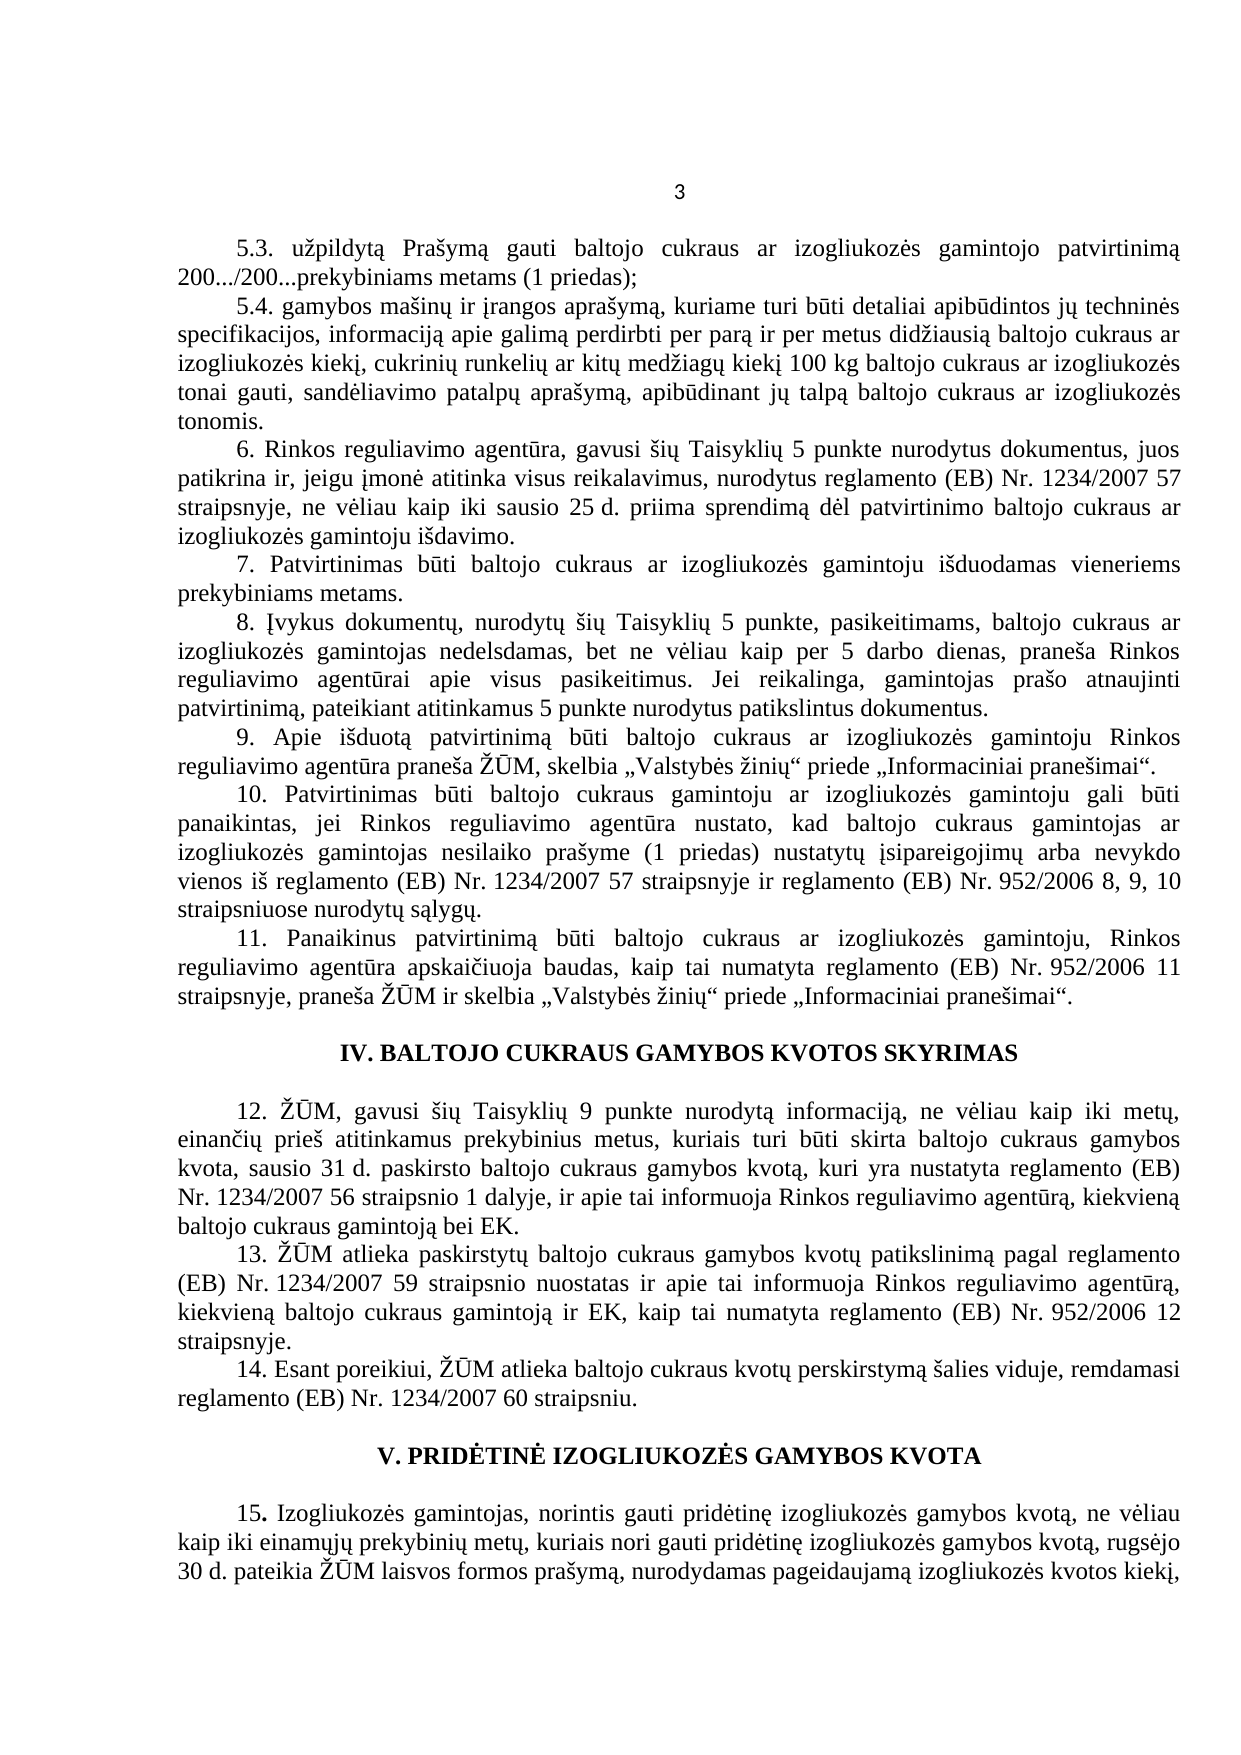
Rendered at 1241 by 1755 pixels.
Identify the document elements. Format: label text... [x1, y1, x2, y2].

text 14. Esant poreikiui, ŽŪM atlieka baltojo cukraus kvotų perskirstymą šalies viduje, remdamasi reglamento (EB) Nr. 1234/2007 60 straipsniu. [177, 1354, 1181, 1412]
text 5.4. gamybos mašinų ir įrangos aprašymą, kuriame turi būti detaliai apibūdintos jų techninės specifikacijos, informaciją apie galimą perdirbti per parą ir per metus didžiausią baltojo cukraus ar izogliukozės kiekį, cukrinių runkelių ar kitų medžiagų kiekį 100 kg baltojo cukraus ar izogliukozės tonai gauti, sandėliavimo patalpų aprašymą, apibūdinant jų talpą baltojo cukraus ar izogliukozės tonomis. [177, 291, 1181, 434]
text 8. Įvykus dokumentų, nurodytų šių Taisyklių 5 punkte, pasikeitimams, baltojo cukraus ar izogliukozės gamintojas nedelsdamas, bet ne vėliau kaip per 5 darbo dienas, praneša Rinkos reguliavimo agentūrai apie visus pasikeitimus. Jei reikalinga, gamintojas prašo atnaujinti patvirtinimą, pateikiant atitinkamus 5 punkte nurodytus patikslintus dokumentus. [177, 607, 1181, 722]
text 6. Rinkos reguliavimo agentūra, gavusi šių Taisyklių 5 punkte nurodytus dokumentus, juos patikrina ir, jeigu įmonė atitinka visus reikalavimus, nurodytus reglamento (EB) Nr. 1234/2007 57 straipsnyje, ne vėliau kaip iki sausio 25 d. priima sprendimą dėl patvirtinimo baltojo cukraus ar izogliukozės gamintoju išdavimo. [177, 434, 1181, 549]
text 12. ŽŪM, gavusi šių Taisyklių 9 punkte nurodytą informaciją, ne vėliau kaip iki metų, einančių prieš atitinkamus prekybinius metus, kuriais turi būti skirta baltojo cukraus gamybos kvota, sausio 31 d. paskirsto baltojo cukraus gamybos kvotą, kuri yra nustatyta reglamento (EB) Nr. 1234/2007 56 straipsnio 1 dalyje, ir apie tai informuoja Rinkos reguliavimo agentūrą, kiekvieną baltojo cukraus gamintoją bei EK. [177, 1096, 1181, 1239]
text 5.3. užpildytą Prašymą gauti baltojo cukraus ar izogliukozės gamintojo patvirtinimą 200.../200...prekybiniams metams (1 priedas); [177, 233, 1181, 291]
text 9. Apie išduotą patvirtinimą būti baltojo cukraus ar izogliukozės gamintoju Rinkos reguliavimo agentūra praneša ŽŪM, skelbia „Valstybės žinių“ priede „Informaciniai pranešimai“. [177, 722, 1181, 779]
text 7. Patvirtinimas būti baltojo cukraus ar izogliukozės gamintoju išduodamas vieneriems prekybiniams metams. [177, 549, 1181, 607]
text V. PRIDĖTINĖ IZOGLIUKOZĖS GAMYBOS KVOTA [177, 1441, 1181, 1469]
text 15. Izogliukozės gamintojas, norintis gauti pridėtinę izogliukozės gamybos kvotą, ne vėliau kaip iki einamųjų prekybinių metų, kuriais nori gauti pridėtinę izogliukozės gamybos kvotą, rugsėjo 30 d. pateikia ŽŪM laisvos formos prašymą, nurodydamas pageidaujamą izogliukozės kvotos kiekį, [177, 1498, 1181, 1584]
text 10. Patvirtinimas būti baltojo cukraus gamintoju ar izogliukozės gamintoju gali būti panaikintas, jei Rinkos reguliavimo agentūra nustato, kad baltojo cukraus gamintojas ar izogliukozės gamintojas nesilaiko prašyme (1 priedas) nustatytų įsipareigojimų arba nevykdo vienos iš reglamento (EB) Nr. 1234/2007 57 straipsnyje ir reglamento (EB) Nr. 952/2006 8, 9, 10 straipsniuose nurodytų sąlygų. [177, 779, 1181, 923]
text 11. Panaikinus patvirtinimą būti baltojo cukraus ar izogliukozės gamintoju, Rinkos reguliavimo agentūra apskaičiuoja baudas, kaip tai numatyta reglamento (EB) Nr. 952/2006 11 straipsnyje, praneša ŽŪM ir skelbia „Valstybės žinių“ priede „Informaciniai pranešimai“. [177, 923, 1181, 1009]
text IV. BALTOJO CUKRAUS GAMYBOS KVOTOS SKYRIMAS [177, 1038, 1181, 1067]
text 13. ŽŪM atlieka paskirstytų baltojo cukraus gamybos kvotų patikslinimą pagal reglamento (EB) Nr. 1234/2007 59 straipsnio nuostatas ir apie tai informuoja Rinkos reguliavimo agentūrą, kiekvieną baltojo cukraus gamintoją ir EK, kaip tai numatyta reglamento (EB) Nr. 952/2006 12 straipsnyje. [177, 1239, 1181, 1354]
